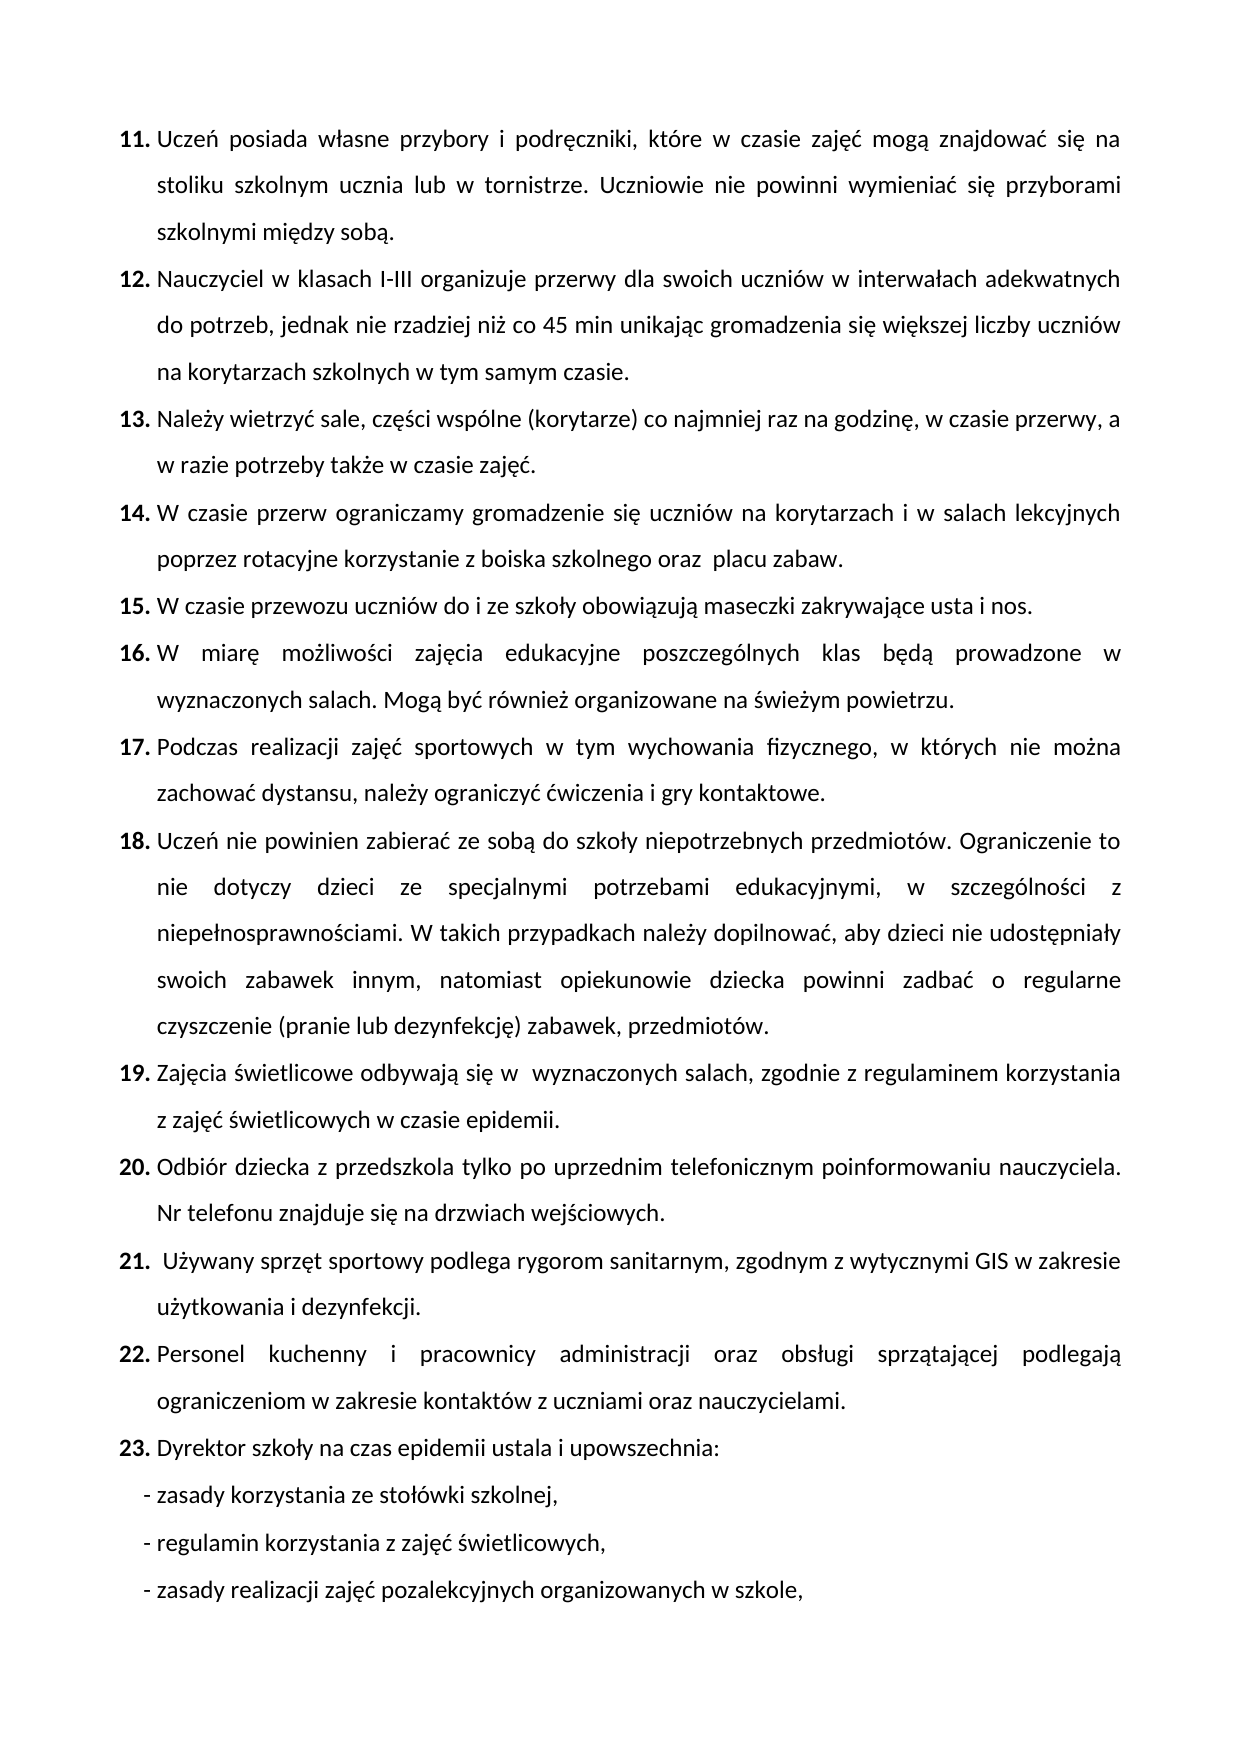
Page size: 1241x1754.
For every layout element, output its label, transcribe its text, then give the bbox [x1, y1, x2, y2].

list Personel kuchenny i pracownicy administracji oraz obsługi sprzątającej podlegają ograniczeniom w zakresie kontaktów z uczniami oraz nauczycielami. [119, 1338, 1122, 1415]
list regulamin korzystania z zajęć świetlicowych, [143, 1527, 1122, 1557]
list Używany sprzęt sportowy podlega rygorom sanitarnym, zgodnym z wytycznymi GIS w zakresie użytkowania i dezynfekcji. [119, 1245, 1122, 1322]
list Odbiór dziecka z przedszkola tylko po uprzednim telefonicznym poinformowaniu nauczyciela. Nr telefonu znajduje się na drzwiach wejściowych. [119, 1151, 1122, 1228]
list Dyrektor szkoły na czas epidemii ustala i upowszechnia: [119, 1432, 1122, 1463]
list Podczas realizacji zajęć sportowych w tym wychowania fizycznego, w których nie można zachować dystansu, należy ograniczyć ćwiczenia i gry kontaktowe. [119, 731, 1122, 808]
list Uczeń posiada własne przybory i podręczniki, które w czasie zajęć mogą znajdować się na stoliku szkolnym ucznia lub w tornistrze. Uczniowie nie powinni wymieniać się przyborami szkolnymi między sobą. [119, 123, 1122, 246]
list W miarę możliwości zajęcia edukacyjne poszczególnych klas będą prowadzone w wyznaczonych salach. Mogą być również organizowane na świeżym powietrzu. [119, 638, 1122, 714]
list zasady korzystania ze stołówki szkolnej, [143, 1479, 1122, 1510]
list Należy wietrzyć sale, części wspólne (korytarze) co najmniej raz na godzinę, w czasie przerwy, a w razie potrzeby także w czasie zajęć. [119, 403, 1122, 480]
list W czasie przewozu uczniów do i ze szkoły obowiązują maseczki zakrywające usta i nos. [119, 590, 1122, 621]
list Nauczyciel w klasach I-III organizuje przerwy dla swoich uczniów w interwałach adekwatnych do potrzeb, jednak nie rzadziej niż co 45 min unikając gromadzenia się większej liczby uczniów na korytarzach szkolnych w tym samym czasie. [119, 263, 1122, 386]
list zasady realizacji zajęć pozalekcyjnych organizowanych w szkole, [143, 1574, 1122, 1605]
list W czasie przerw ograniczamy gromadzenie się uczniów na korytarzach i w salach lekcyjnych poprzez rotacyjne korzystanie z boiska szkolnego oraz placu zabaw. [119, 497, 1122, 573]
list Uczeń nie powinien zabierać ze sobą do szkoły niepotrzebnych przedmiotów. Ograniczenie to nie dotyczy dzieci ze specjalnymi potrzebami edukacyjnymi, w szczególności z niepełnosprawnościami. W takich przypadkach należy dopilnować, aby dzieci nie udostępniały swoich zabawek innym, natomiast opiekunowie dziecka powinni zadbać o regularne czyszczenie (pranie lub dezynfekcję) zabawek, przedmiotów. [119, 825, 1122, 1041]
list Zajęcia świetlicowe odbywają się w wyznaczonych salach, zgodnie z regulaminem korzystania z zajęć świetlicowych w czasie epidemii. [119, 1058, 1122, 1134]
